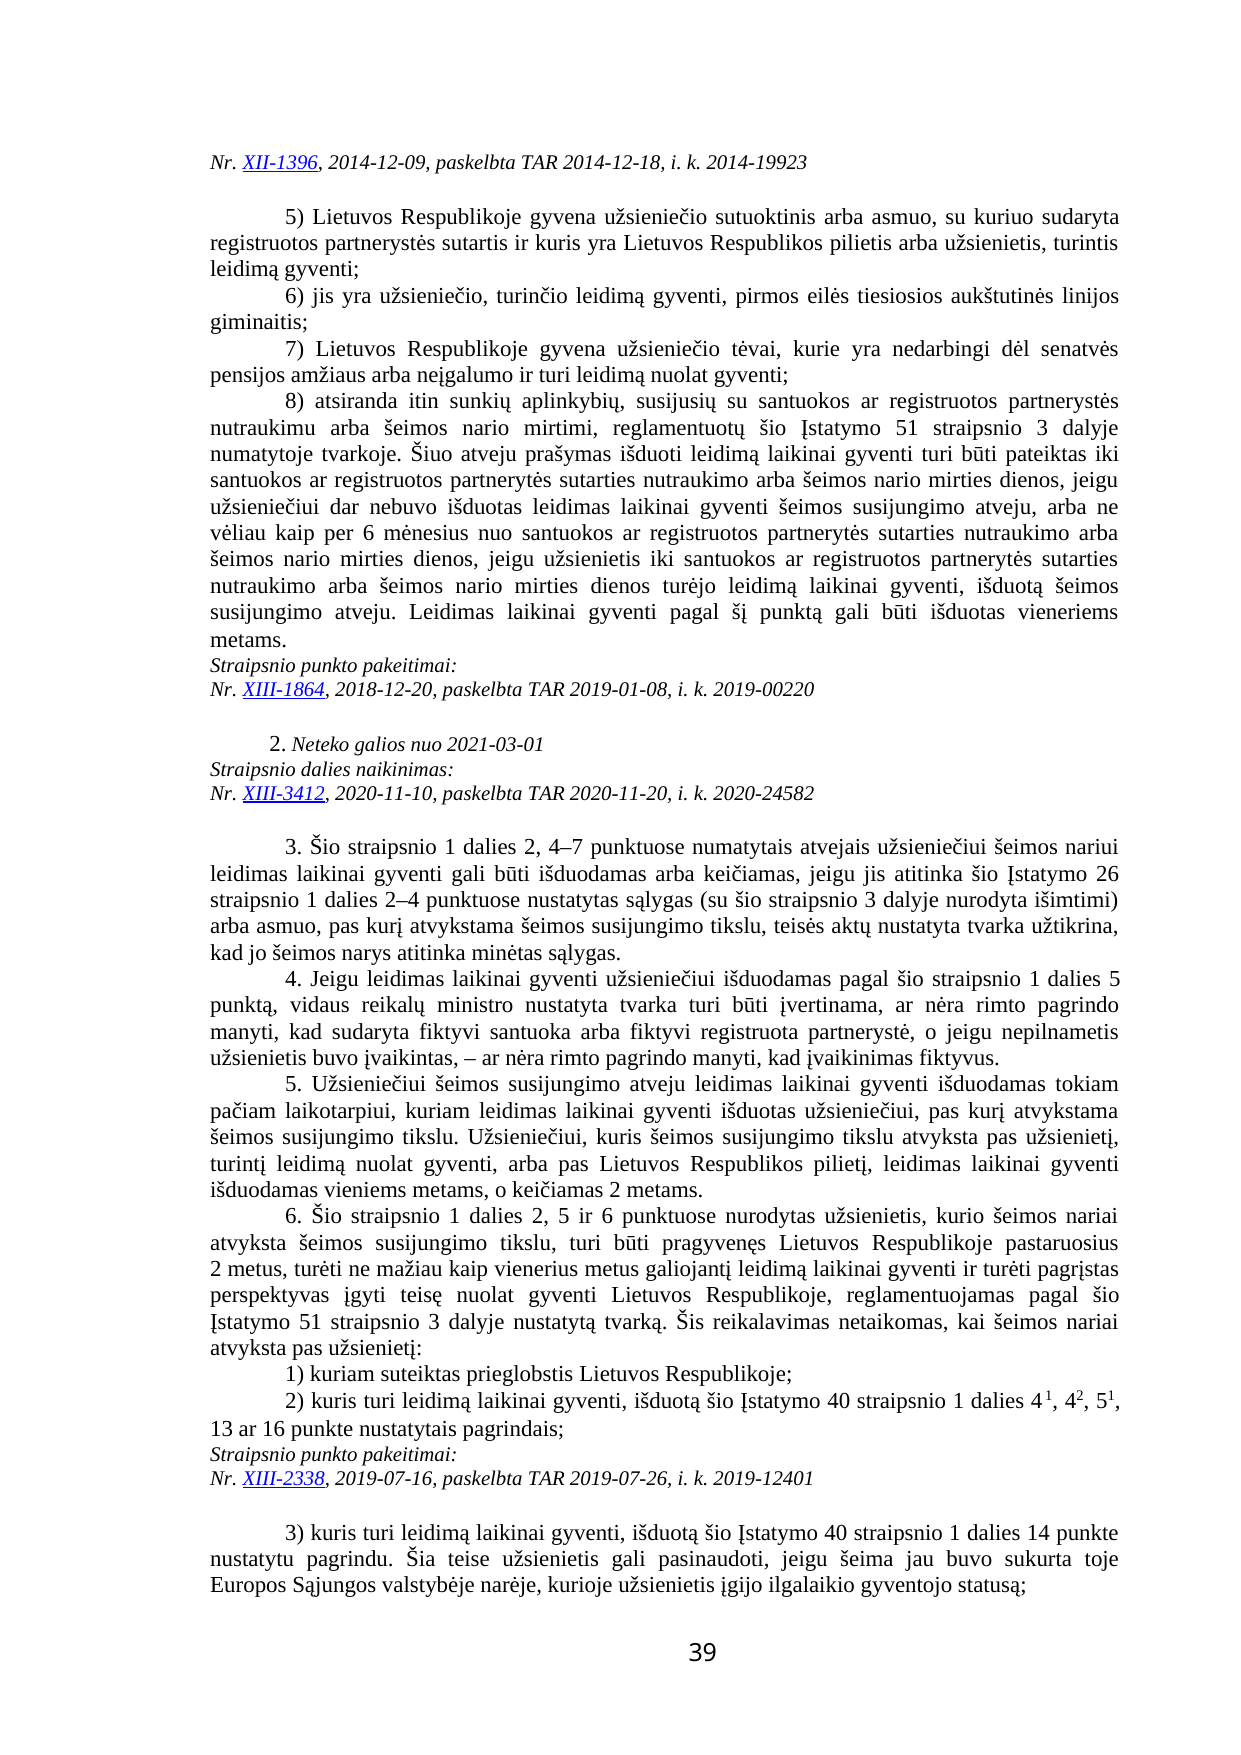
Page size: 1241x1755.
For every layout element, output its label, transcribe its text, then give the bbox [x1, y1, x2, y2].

text 3. Šio straipsnio 1 dalies 2, 4–7 punktuose numatytais atvejais užsieniečiui šeimos nariui leidimas laikinai gyventi gali būti išduodamas arba keičiamas, jeigu jis atitinka šio Įstatymo 26 straipsnio 1 dalies 2–4 punktuose nustatytas sąlygas (su šio straipsnio 3 dalyje nurodyta išimtimi) arba asmuo, pas kurį atvykstama šeimos susijungimo tikslu, teisės aktų nustatyta tvarka užtikrina, kad jo šeimos narys atitinka minėtas sąlygas. [210, 833, 1120, 965]
text Straipsnio dalies naikinimas: [210, 756, 1120, 781]
text Nr. XIII-1864, 2018-12-20, paskelbta TAR 2019-01-08, i. k. 2019-00220 [210, 677, 1120, 701]
text 5) Lietuvos Respublikoje gyvena užsieniečio sutuoktinis arba asmuo, su kuriuo sudaryta registruotos partnerystės sutartis ir kuris yra Lietuvos Respublikos pilietis arba užsienietis, turintis leidimą gyventi; [210, 203, 1120, 282]
text Straipsnio punkto pakeitimai: [210, 653, 1120, 677]
text 2) kuris turi leidimą laikinai gyventi, išduotą šio Įstatymo 40 straipsnio 1 dalies 41, 42, 51, 13 ar 16 punkte nustatytais pagrindais; [210, 1387, 1120, 1442]
text 7) Lietuvos Respublikoje gyvena užsieniečio tėvai, kurie yra nedarbingi dėl senatvės pensijos amžiaus arba neįgalumo ir turi leidimą nuolat gyventi; [210, 334, 1120, 387]
text 1) kuriam suteiktas prieglobstis Lietuvos Respublikoje; [210, 1360, 1120, 1387]
text Straipsnio punkto pakeitimai: [210, 1442, 1120, 1466]
text Nr. XIII-3412, 2020-11-10, paskelbta TAR 2020-11-20, i. k. 2020-24582 [210, 781, 1120, 804]
text 2. Neteko galios nuo 2021-03-01 [210, 730, 1120, 756]
text 6) jis yra užsieniečio, turinčio leidimą gyventi, pirmos eilės tiesiosios aukštutinės linijos giminaitis; [210, 282, 1120, 334]
text 8) atsiranda itin sunkių aplinkybių, susijusių su santuokos ar registruotos partnerystės nutraukimu arba šeimos nario mirtimi, reglamentuotų šio Įstatymo 51 straipsnio 3 dalyje numatytoje tvarkoje. Šiuo atveju prašymas išduoti leidimą laikinai gyventi turi būti pateiktas iki santuokos ar registruotos partnerytės sutarties nutraukimo arba šeimos nario mirties dienos, jeigu užsieniečiui dar nebuvo išduotas leidimas laikinai gyventi šeimos susijungimo atveju, arba ne vėliau kaip per 6 mėnesius nuo santuokos ar registruotos partnerytės sutarties nutraukimo arba šeimos nario mirties dienos, jeigu užsienietis iki santuokos ar registruotos partnerytės sutarties nutraukimo arba šeimos nario mirties dienos turėjo leidimą laikinai gyventi, išduotą šeimos susijungimo atveju. Leidimas laikinai gyventi pagal šį punktą gali būti išduotas vieneriems metams. [210, 387, 1120, 653]
text 5. Užsieniečiui šeimos susijungimo atveju leidimas laikinai gyventi išduodamas tokiam pačiam laikotarpiui, kuriam leidimas laikinai gyventi išduotas užsieniečiui, pas kurį atvykstama šeimos susijungimo tikslu. Užsieniečiui, kuris šeimos susijungimo tikslu atvyksta pas užsienietį, turintį leidimą nuolat gyventi, arba pas Lietuvos Respublikos pilietį, leidimas laikinai gyventi išduodamas vieniems metams, o keičiamas 2 metams. [210, 1071, 1120, 1202]
text 6. Šio straipsnio 1 dalies 2, 5 ir 6 punktuose nurodytas užsienietis, kurio šeimos nariai atvyksta šeimos susijungimo tikslu, turi būti pragyvenęs Lietuvos Respublikoje pastaruosius 2 metus, turėti ne mažiau kaip vienerius metus galiojantį leidimą laikinai gyventi ir turėti pagrįstas perspektyvas įgyti teisę nuolat gyventi Lietuvos Respublikoje, reglamentuojamas pagal šio Įstatymo 51 straipsnio 3 dalyje nustatytą tvarką. Šis reikalavimas netaikomas, kai šeimos nariai atvyksta pas užsienietį: [210, 1202, 1120, 1360]
text Nr. XIII-2338, 2019-07-16, paskelbta TAR 2019-07-26, i. k. 2019-12401 [210, 1466, 1120, 1490]
text 3) kuris turi leidimą laikinai gyventi, išduotą šio Įstatymo 40 straipsnio 1 dalies 14 punkte nustatytu pagrindu. Šia teise užsienietis gali pasinaudoti, jeigu šeima jau buvo sukurta toje Europos Sąjungos valstybėje narėje, kurioje užsienietis įgijo ilgalaikio gyventojo statusą; [210, 1519, 1120, 1598]
text Nr. XII-1396, 2014-12-09, paskelbta TAR 2014-12-18, i. k. 2014-19923 [210, 150, 1120, 174]
text 4. Jeigu leidimas laikinai gyventi užsieniečiui išduodamas pagal šio straipsnio 1 dalies 5 punktą, vidaus reikalų ministro nustatyta tvarka turi būti įvertinama, ar nėra rimto pagrindo manyti, kad sudaryta fiktyvi santuoka arba fiktyvi registruota partnerystė, o jeigu nepilnametis užsienietis buvo įvaikintas, – ar nėra rimto pagrindo manyti, kad įvaikinimas fiktyvus. [210, 965, 1120, 1071]
